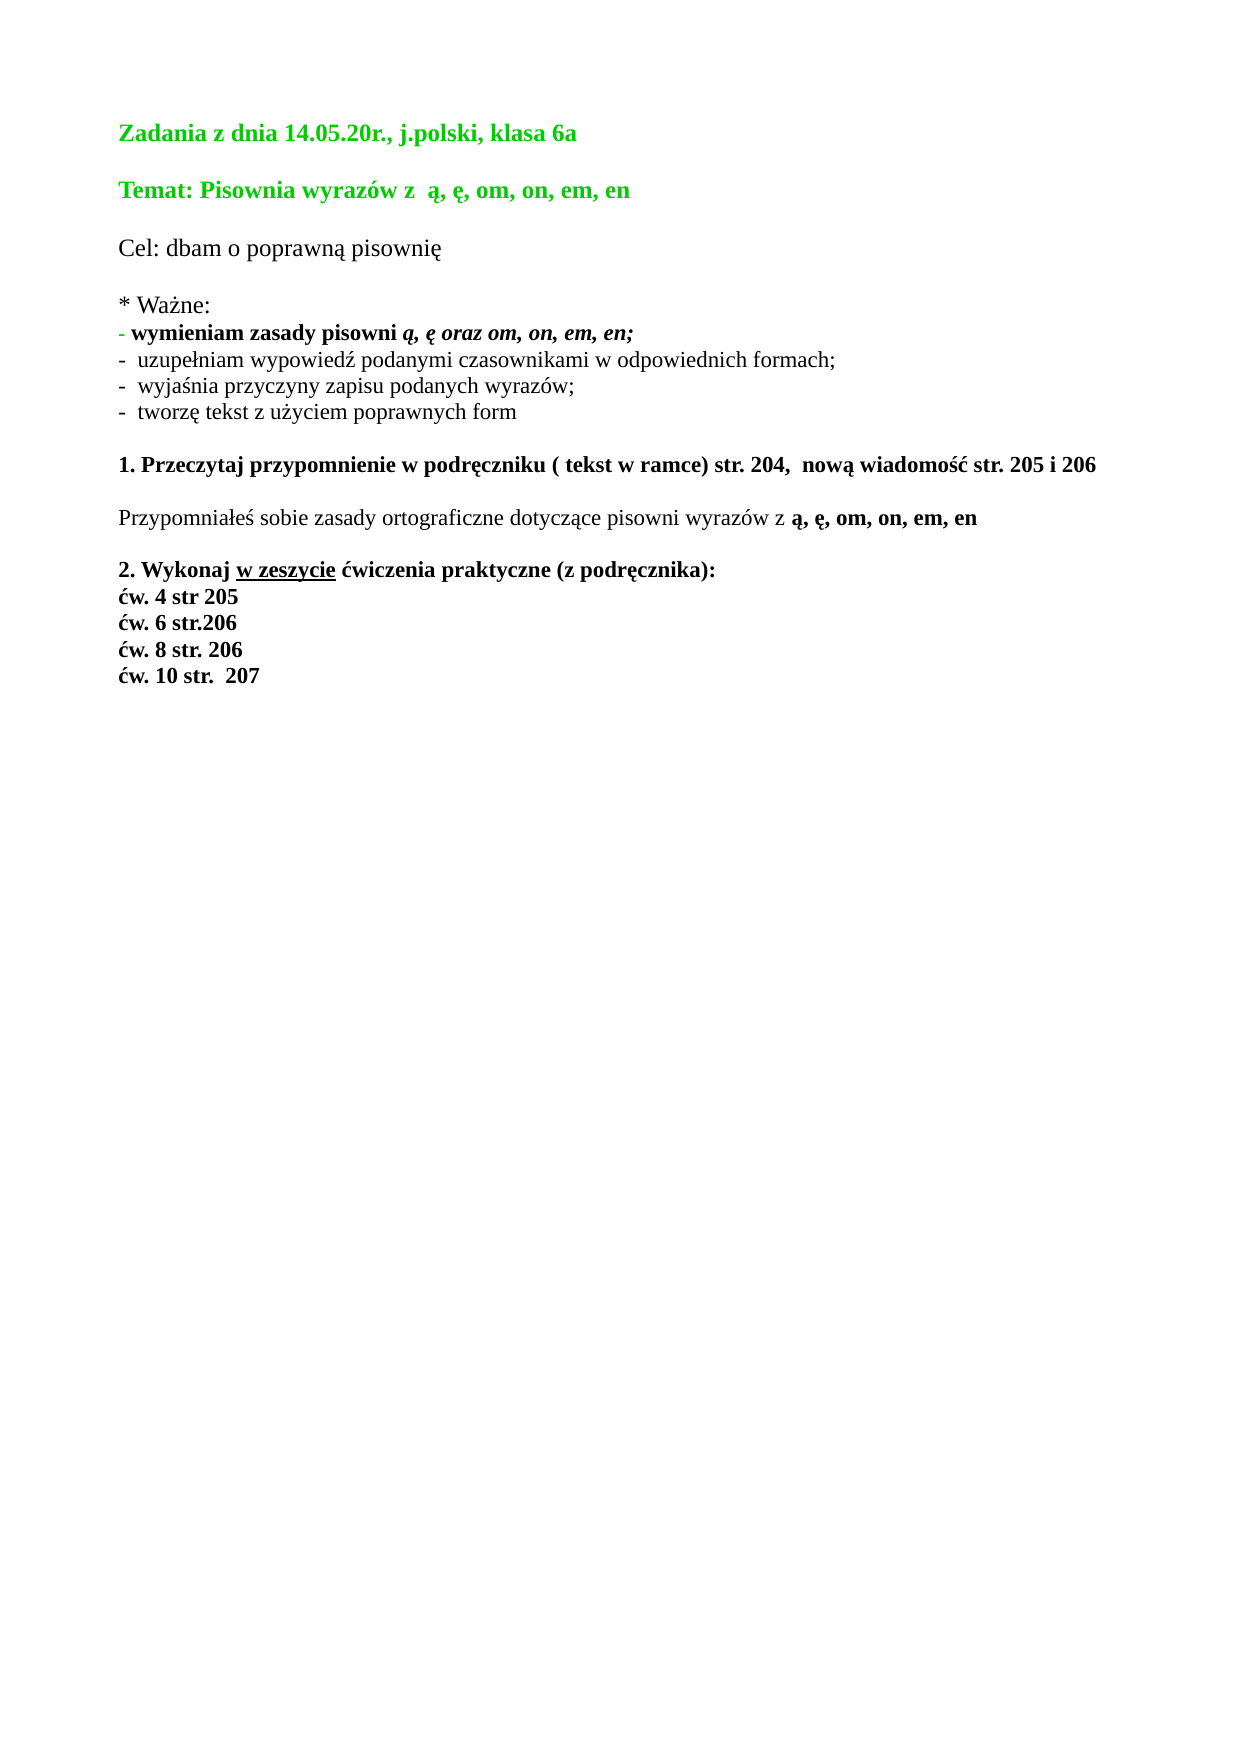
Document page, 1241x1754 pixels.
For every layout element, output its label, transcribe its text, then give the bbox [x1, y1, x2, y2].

text ćw. 8 str. 206 [118, 636, 1122, 662]
text 1. Przeczytaj przypomnienie w podręczniku ( tekst w ramce) str. 204, nową wiadomość str. 205 i 206 [118, 451, 1122, 477]
text ćw. 4 str 205 [118, 583, 1122, 609]
text - uzupełniam wypowiedź podanymi czasownikami w odpowiednich formach; [118, 346, 1122, 372]
text - wyjaśnia przyczyny zapisu podanych wyrazów; [118, 372, 1122, 398]
text Zadania z dnia 14.05.20r., j.polski, klasa 6a [118, 118, 1122, 147]
text - tworzę tekst z użyciem poprawnych form [118, 398, 1122, 425]
text * Ważne: [118, 291, 1122, 319]
text 2. Wykonaj w zeszycie ćwiczenia praktyczne (z podręcznika): [118, 557, 1122, 583]
text ćw. 10 str. 207 [118, 662, 1122, 688]
text - wymieniam zasady pisowni ą, ę oraz om, on, em, en; [118, 319, 1122, 346]
text Przypomniałeś sobie zasady ortograficzne dotyczące pisowni wyrazów z ą, ę, om, on, em, en [118, 504, 1122, 530]
text ćw. 6 str.206 [118, 609, 1122, 636]
text Cel: dbam o poprawną pisownię [118, 233, 1122, 262]
text Temat: Pisownia wyrazów z ą, ę, om, on, em, en [118, 176, 1122, 204]
